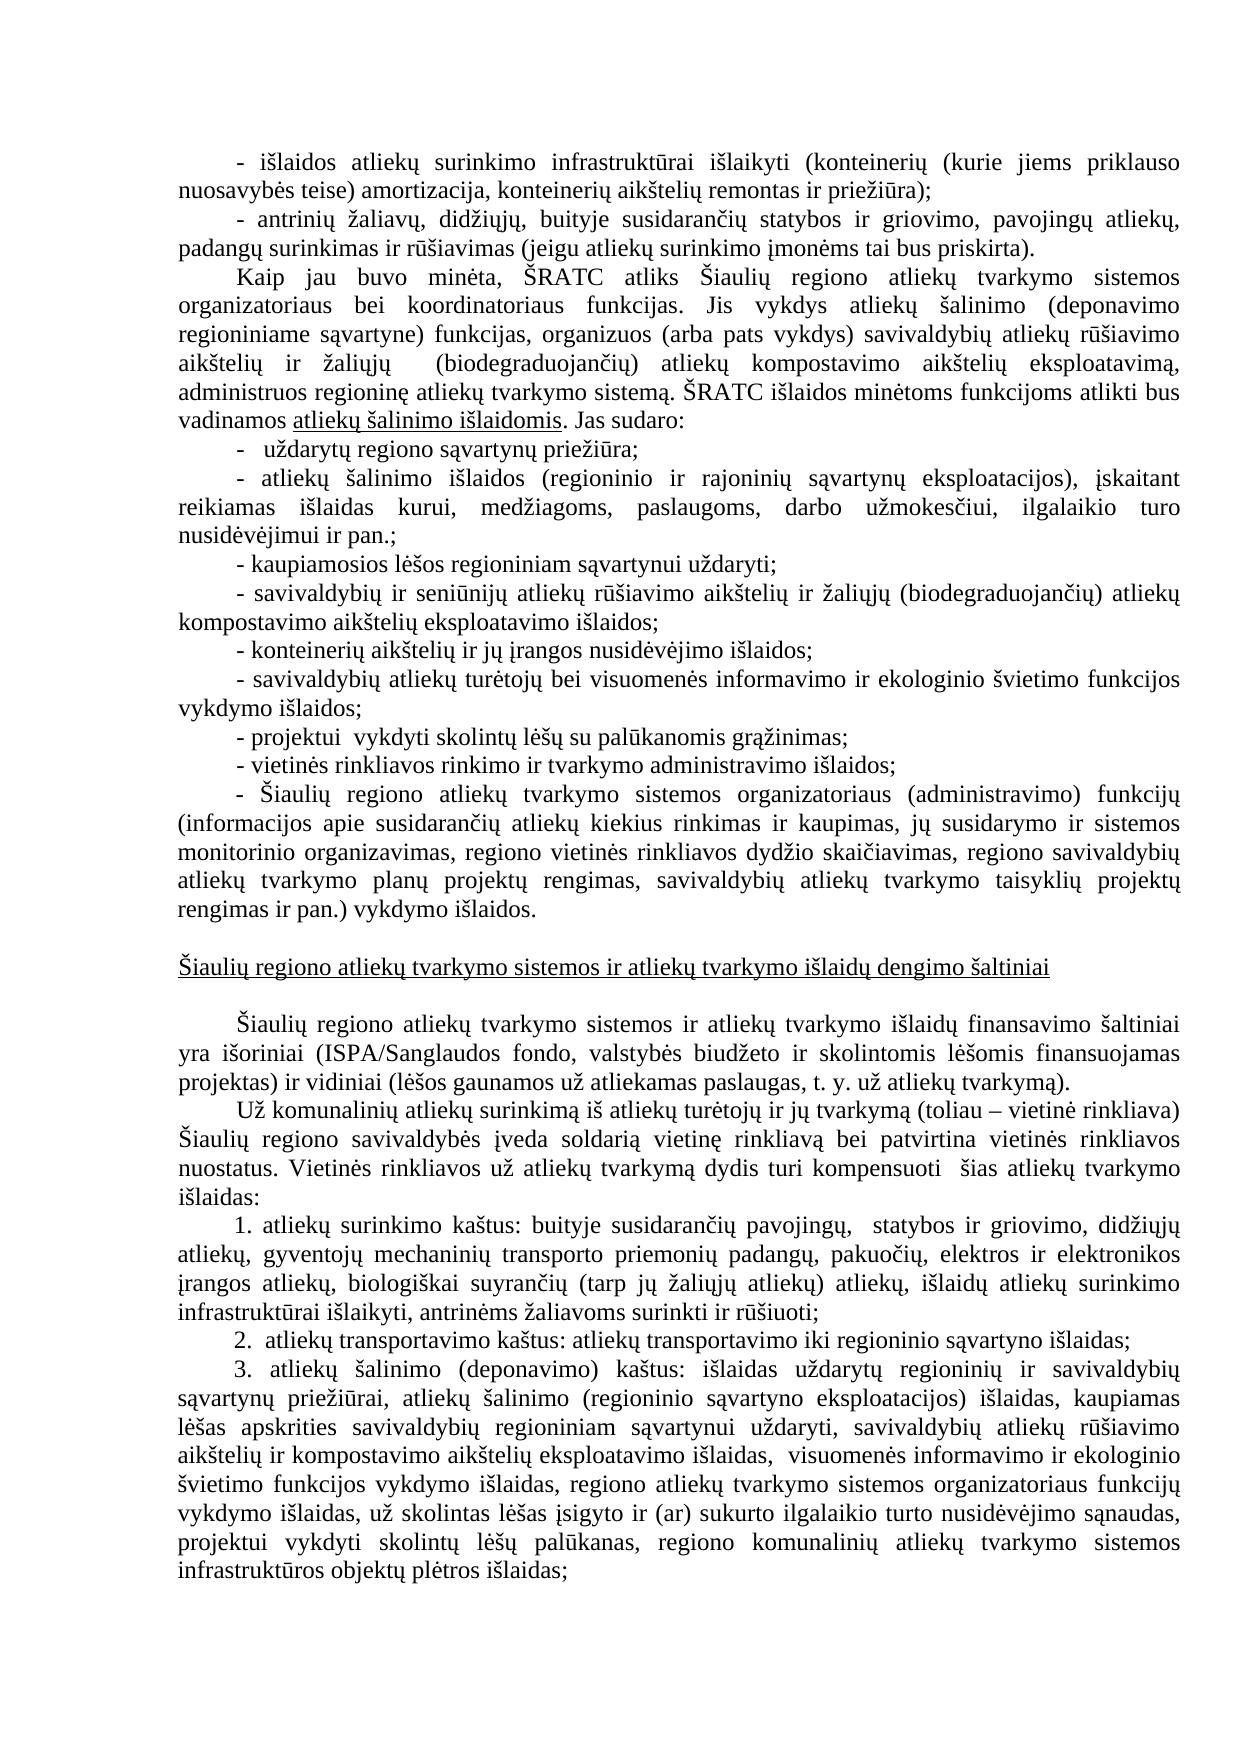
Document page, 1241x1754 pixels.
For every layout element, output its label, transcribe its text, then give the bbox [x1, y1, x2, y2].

text 2. atliekų transportavimo kaštus: atliekų transportavimo iki regioninio sąvartyno išlaidas; [177, 1326, 1181, 1354]
text Už komunalinių atliekų surinkimą iš atliekų turėtojų ir jų tvarkymą (toliau – vietinė rinkliava) Šiaulių regiono savivaldybės įveda soldarią vietinę rinkliavą bei patvirtina vietinės rinkliavos nuostatus. Vietinės rinkliavos už atliekų tvarkymą dydis turi kompensuoti šias atliekų tvarkymo išlaidas: [178, 1096, 1181, 1211]
text - vietinės rinkliavos rinkimo ir tvarkymo administravimo išlaidos; [178, 751, 1181, 779]
text 1. atliekų surinkimo kaštus: buityje susidarančių pavojingų, statybos ir griovimo, didžiųjų atliekų, gyventojų mechaninių transporto priemonių padangų, pakuočių, elektros ir elektronikos įrangos atliekų, biologiškai suyrančių (tarp jų žaliųjų atliekų) atliekų, išlaidų atliekų surinkimo infrastruktūrai išlaikyti, antrinėms žaliavoms surinkti ir rūšiuoti; [177, 1211, 1181, 1326]
text Šiaulių regiono atliekų tvarkymo sistemos ir atliekų tvarkymo išlaidų finansavimo šaltiniai yra išoriniai (ISPA/Sanglaudos fondo, valstybės biudžeto ir skolintomis lėšomis finansuojamas projektas) ir vidiniai (lėšos gaunamos už atliekamas paslaugas, t. y. už atliekų tvarkymą). [178, 1009, 1181, 1096]
text Kaip jau buvo minėta, ŠRATC atliks Šiaulių regiono atliekų tvarkymo sistemos organizatoriaus bei koordinatoriaus funkcijas. Jis vykdys atliekų šalinimo (deponavimo regioniniame sąvartyne) funkcijas, organizuos (arba pats vykdys) savivaldybių atliekų rūšiavimo aikštelių ir žaliųjų (biodegraduojančių) atliekų kompostavimo aikštelių eksploatavimą, administruos regioninę atliekų tvarkymo sistemą. ŠRATC išlaidos minėtoms funkcijoms atlikti bus vadinamos atliekų šalinimo išlaidomis. Jas sudaro: [178, 262, 1181, 434]
text - projektui vykdyti skolintų lėšų su palūkanomis grąžinimas; [178, 722, 1181, 751]
text - Šiaulių regiono atliekų tvarkymo sistemos organizatoriaus (administravimo) funkcijų (informacijos apie susidarančių atliekų kiekius rinkimas ir kaupimas, jų susidarymo ir sistemos monitorinio organizavimas, regiono vietinės rinkliavos dydžio skaičiavimas, regiono savivaldybių atliekų tvarkymo planų projektų rengimas, savivaldybių atliekų tvarkymo taisyklių projektų rengimas ir pan.) vykdymo išlaidos. [177, 779, 1181, 923]
text - savivaldybių atliekų turėtojų bei visuomenės informavimo ir ekologinio švietimo funkcijos vykdymo išlaidos; [178, 664, 1181, 722]
text - kaupiamosios lėšos regioniniam sąvartynui uždaryti; [178, 549, 1181, 578]
text - uždarytų regiono sąvartynų priežiūra; [178, 434, 1181, 463]
text - atliekų šalinimo išlaidos (regioninio ir rajoninių sąvartynų eksploatacijos), įskaitant reikiamas išlaidas kurui, medžiagoms, paslaugoms, darbo užmokesčiui, ilgalaikio turo nusidėvėjimui ir pan.; [178, 463, 1181, 549]
text - konteinerių aikštelių ir jų įrangos nusidėvėjimo išlaidos; [178, 636, 1181, 664]
text - antrinių žaliavų, didžiųjų, buityje susidarančių statybos ir griovimo, pavojingų atliekų, padangų surinkimas ir rūšiavimas (jeigu atliekų surinkimo įmonėms tai bus priskirta). [178, 204, 1181, 262]
text Šiaulių regiono atliekų tvarkymo sistemos ir atliekų tvarkymo išlaidų dengimo šaltiniai [178, 952, 1181, 981]
text - išlaidos atliekų surinkimo infrastruktūrai išlaikyti (konteinerių (kurie jiems priklauso nuosavybės teise) amortizacija, konteinerių aikštelių remontas ir priežiūra); [178, 147, 1181, 204]
text - savivaldybių ir seniūnijų atliekų rūšiavimo aikštelių ir žaliųjų (biodegraduojančių) atliekų kompostavimo aikštelių eksploatavimo išlaidos; [178, 578, 1181, 636]
text 3. atliekų šalinimo (deponavimo) kaštus: išlaidas uždarytų regioninių ir savivaldybių sąvartynų priežiūrai, atliekų šalinimo (regioninio sąvartyno eksploatacijos) išlaidas, kaupiamas lėšas apskrities savivaldybių regioniniam sąvartynui uždaryti, savivaldybių atliekų rūšiavimo aikštelių ir kompostavimo aikštelių eksploatavimo išlaidas, visuomenės informavimo ir ekologinio švietimo funkcijos vykdymo išlaidas, regiono atliekų tvarkymo sistemos organizatoriaus funkcijų vykdymo išlaidas, už skolintas lėšas įsigyto ir (ar) sukurto ilgalaikio turto nusidėvėjimo sąnaudas, projektui vykdyti skolintų lėšų palūkanas, regiono komunalinių atliekų tvarkymo sistemos infrastruktūros objektų plėtros išlaidas; [177, 1354, 1181, 1584]
